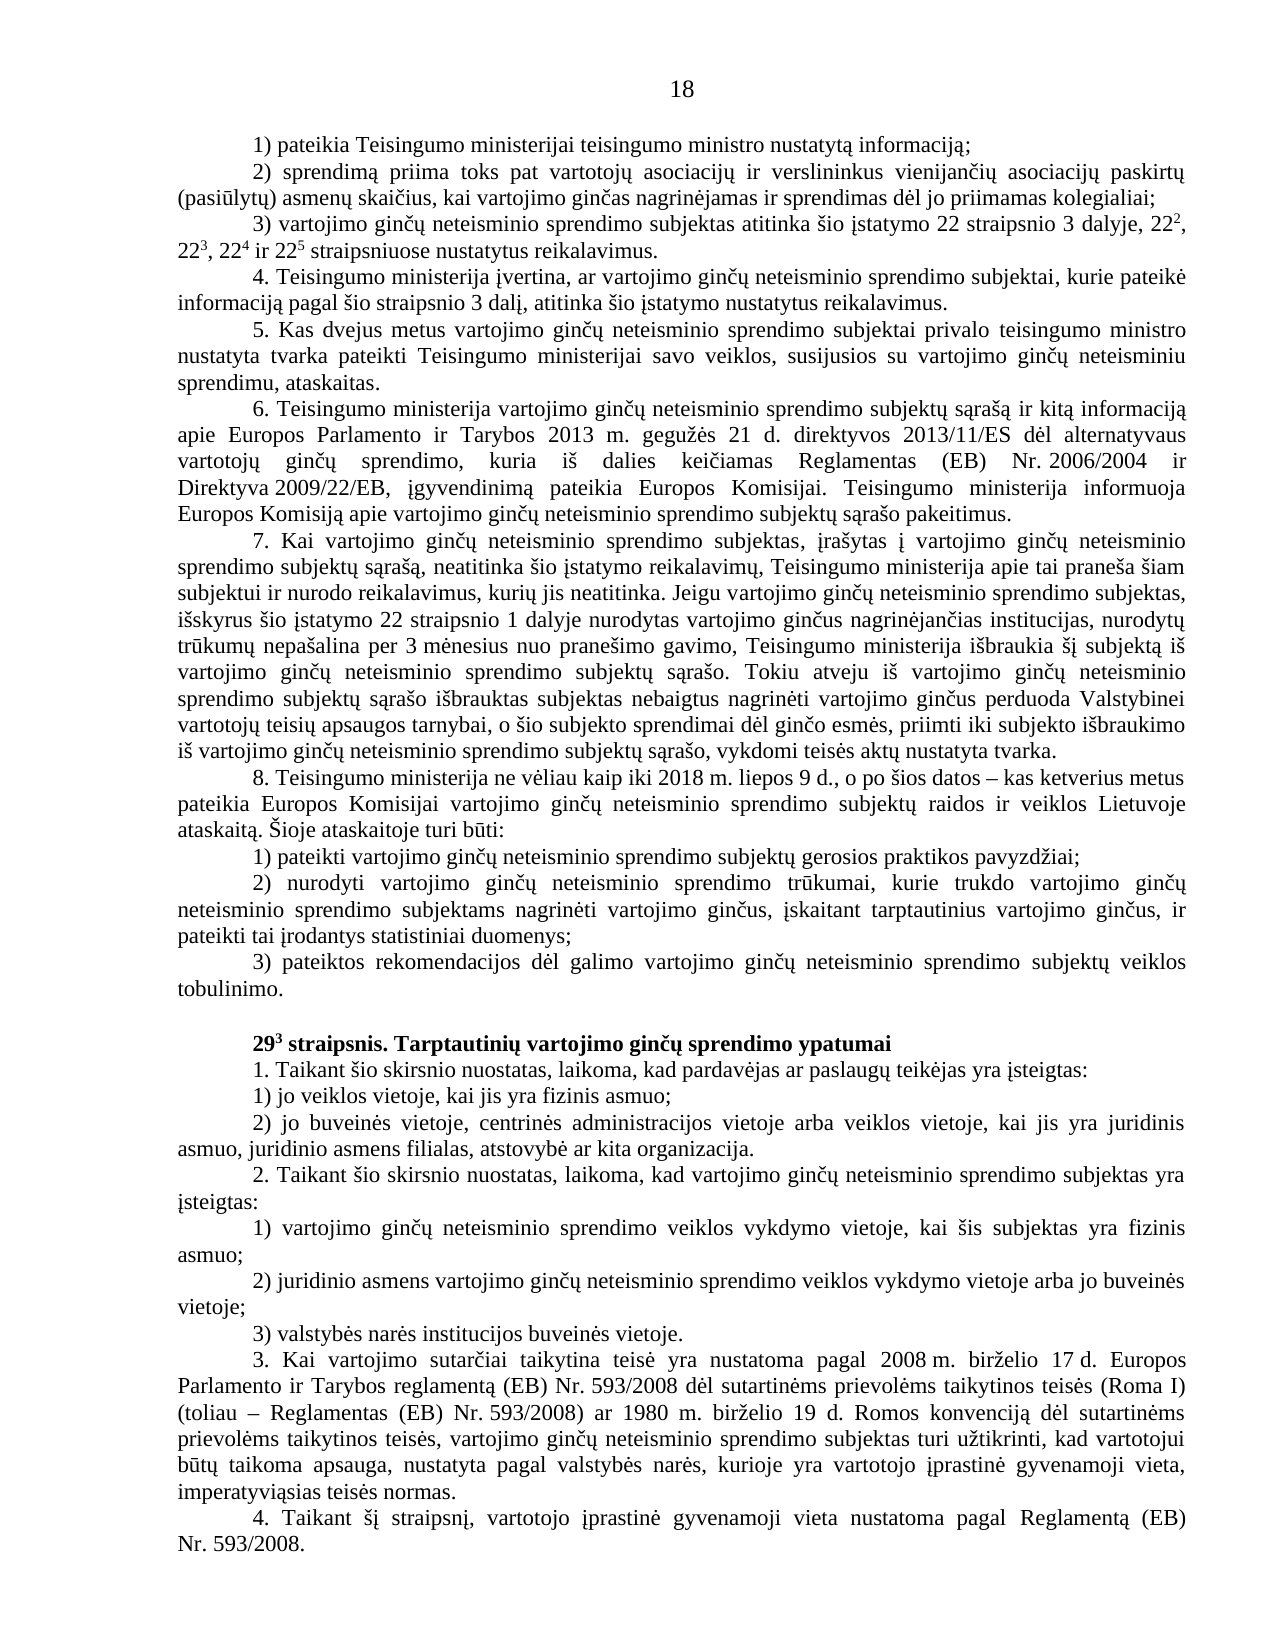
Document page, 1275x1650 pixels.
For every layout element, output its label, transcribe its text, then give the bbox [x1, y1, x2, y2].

text 1) jo veiklos vietoje, kai jis yra fizinis asmuo; [177, 1082, 1186, 1109]
text 4. Taikant šį straipsnį, vartotojo įprastinė gyvenamoji vieta nustatoma pagal Reglamentą (EB) Nr. 593/2008. [177, 1504, 1186, 1557]
text 2) juridinio asmens vartojimo ginčų neteisminio sprendimo veiklos vykdymo vietoje arba jo buveinės vietoje; [177, 1267, 1186, 1320]
text 2. Taikant šio skirsnio nuostatas, laikoma, kad vartojimo ginčų neteisminio sprendimo subjektas yra įsteigtas: [177, 1162, 1186, 1214]
text 1) pateikti vartojimo ginčų neteisminio sprendimo subjektų gerosios praktikos pavyzdžiai; [177, 843, 1186, 869]
text 8. Teisingumo ministerija ne vėliau kaip iki 2018 m. liepos 9 d., o po šios datos – kas ketverius metus pateikia Europos Komisijai vartojimo ginčų neteisminio sprendimo subjektų raidos ir veiklos Lietuvoje ataskaitą. Šioje ataskaitoje turi būti: [177, 764, 1186, 843]
text 3. Kai vartojimo sutarčiai taikytina teisė yra nustatoma pagal 2008 m. birželio 17 d. Europos Parlamento ir Tarybos reglamentą (EB) Nr. 593/2008 dėl sutartinėms prievolėms taikytinos teisės (Roma I) (toliau – Reglamentas (EB) Nr. 593/2008) ar 1980 m. birželio 19 d. Romos konvenciją dėl sutartinėms prievolėms taikytinos teisės, vartojimo ginčų neteisminio sprendimo subjektas turi užtikrinti, kad vartotojui būtų taikoma apsauga, nustatyta pagal valstybės narės, kurioje yra vartotojo įprastinė gyvenamoji vieta, imperatyviąsias teisės normas. [177, 1346, 1186, 1504]
text 3) vartojimo ginčų neteisminio sprendimo subjektas atitinka šio įstatymo 22 straipsnio 3 dalyje, 222, 223, 224 ir 225 straipsniuose nustatytus reikalavimus. [177, 210, 1186, 263]
text 2) nurodyti vartojimo ginčų neteisminio sprendimo trūkumai, kurie trukdo vartojimo ginčų neteisminio sprendimo subjektams nagrinėti vartojimo ginčus, įskaitant tarptautinius vartojimo ginčus, ir pateikti tai įrodantys statistiniai duomenys; [177, 869, 1186, 948]
text 1) vartojimo ginčų neteisminio sprendimo veiklos vykdymo vietoje, kai šis subjektas yra fizinis asmuo; [177, 1214, 1186, 1267]
text 7. Kai vartojimo ginčų neteisminio sprendimo subjektas, įrašytas į vartojimo ginčų neteisminio sprendimo subjektų sąrašą, neatitinka šio įstatymo reikalavimų, Teisingumo ministerija apie tai praneša šiam subjektui ir nurodo reikalavimus, kurių jis neatitinka. Jeigu vartojimo ginčų neteisminio sprendimo subjektas, išskyrus šio įstatymo 22 straipsnio 1 dalyje nurodytas vartojimo ginčus nagrinėjančias institucijas, nurodytų trūkumų nepašalina per 3 mėnesius nuo pranešimo gavimo, Teisingumo ministerija išbraukia šį subjektą iš vartojimo ginčų neteisminio sprendimo subjektų sąrašo. Tokiu atveju iš vartojimo ginčų neteisminio sprendimo subjektų sąrašo išbrauktas subjektas nebaigtus nagrinėti vartojimo ginčus perduoda Valstybinei vartotojų teisių apsaugos tarnybai, o šio subjekto sprendimai dėl ginčo esmės, priimti iki subjekto išbraukimo iš vartojimo ginčų neteisminio sprendimo subjektų sąrašo, vykdomi teisės aktų nustatyta tvarka. [177, 527, 1186, 764]
subtitle 293 straipsnis. Tarptautinių vartojimo ginčų sprendimo ypatumai [177, 1030, 1186, 1056]
text 3) pateiktos rekomendacijos dėl galimo vartojimo ginčų neteisminio sprendimo subjektų veiklos tobulinimo. [177, 948, 1186, 1001]
text 1) pateikia Teisingumo ministerijai teisingumo ministro nustatytą informaciją; [177, 131, 1186, 158]
text 4. Teisingumo ministerija įvertina, ar vartojimo ginčų neteisminio sprendimo subjektai, kurie pateikė informaciją pagal šio straipsnio 3 dalį, atitinka šio įstatymo nustatytus reikalavimus. [177, 263, 1186, 316]
text 2) sprendimą priima toks pat vartotojų asociacijų ir verslininkus vienijančių asociacijų paskirtų (pasiūlytų) asmenų skaičius, kai vartojimo ginčas nagrinėjamas ir sprendimas dėl jo priimamas kolegialiai; [177, 158, 1186, 210]
text 5. Kas dvejus metus vartojimo ginčų neteisminio sprendimo subjektai privalo teisingumo ministro nustatyta tvarka pateikti Teisingumo ministerijai savo veiklos, susijusios su vartojimo ginčų neteisminiu sprendimu, ataskaitas. [177, 316, 1186, 395]
text 3) valstybės narės institucijos buveinės vietoje. [177, 1320, 1186, 1346]
text 1. Taikant šio skirsnio nuostatas, laikoma, kad pardavėjas ar paslaugų teikėjas yra įsteigtas: [177, 1056, 1186, 1082]
text 6. Teisingumo ministerija vartojimo ginčų neteisminio sprendimo subjektų sąrašą ir kitą informaciją apie Europos Parlamento ir Tarybos 2013 m. gegužės 21 d. direktyvos 2013/11/ES dėl alternatyvaus vartotojų ginčų sprendimo, kuria iš dalies keičiamas Reglamentas (EB) Nr. 2006/2004 ir Direktyva 2009/22/EB, įgyvendinimą pateikia Europos Komisijai. Teisingumo ministerija informuoja Europos Komisiją apie vartojimo ginčų neteisminio sprendimo subjektų sąrašo pakeitimus. [177, 395, 1186, 527]
text 2) jo buveinės vietoje, centrinės administracijos vietoje arba veiklos vietoje, kai jis yra juridinis asmuo, juridinio asmens filialas, atstovybė ar kita organizacija. [177, 1109, 1186, 1162]
